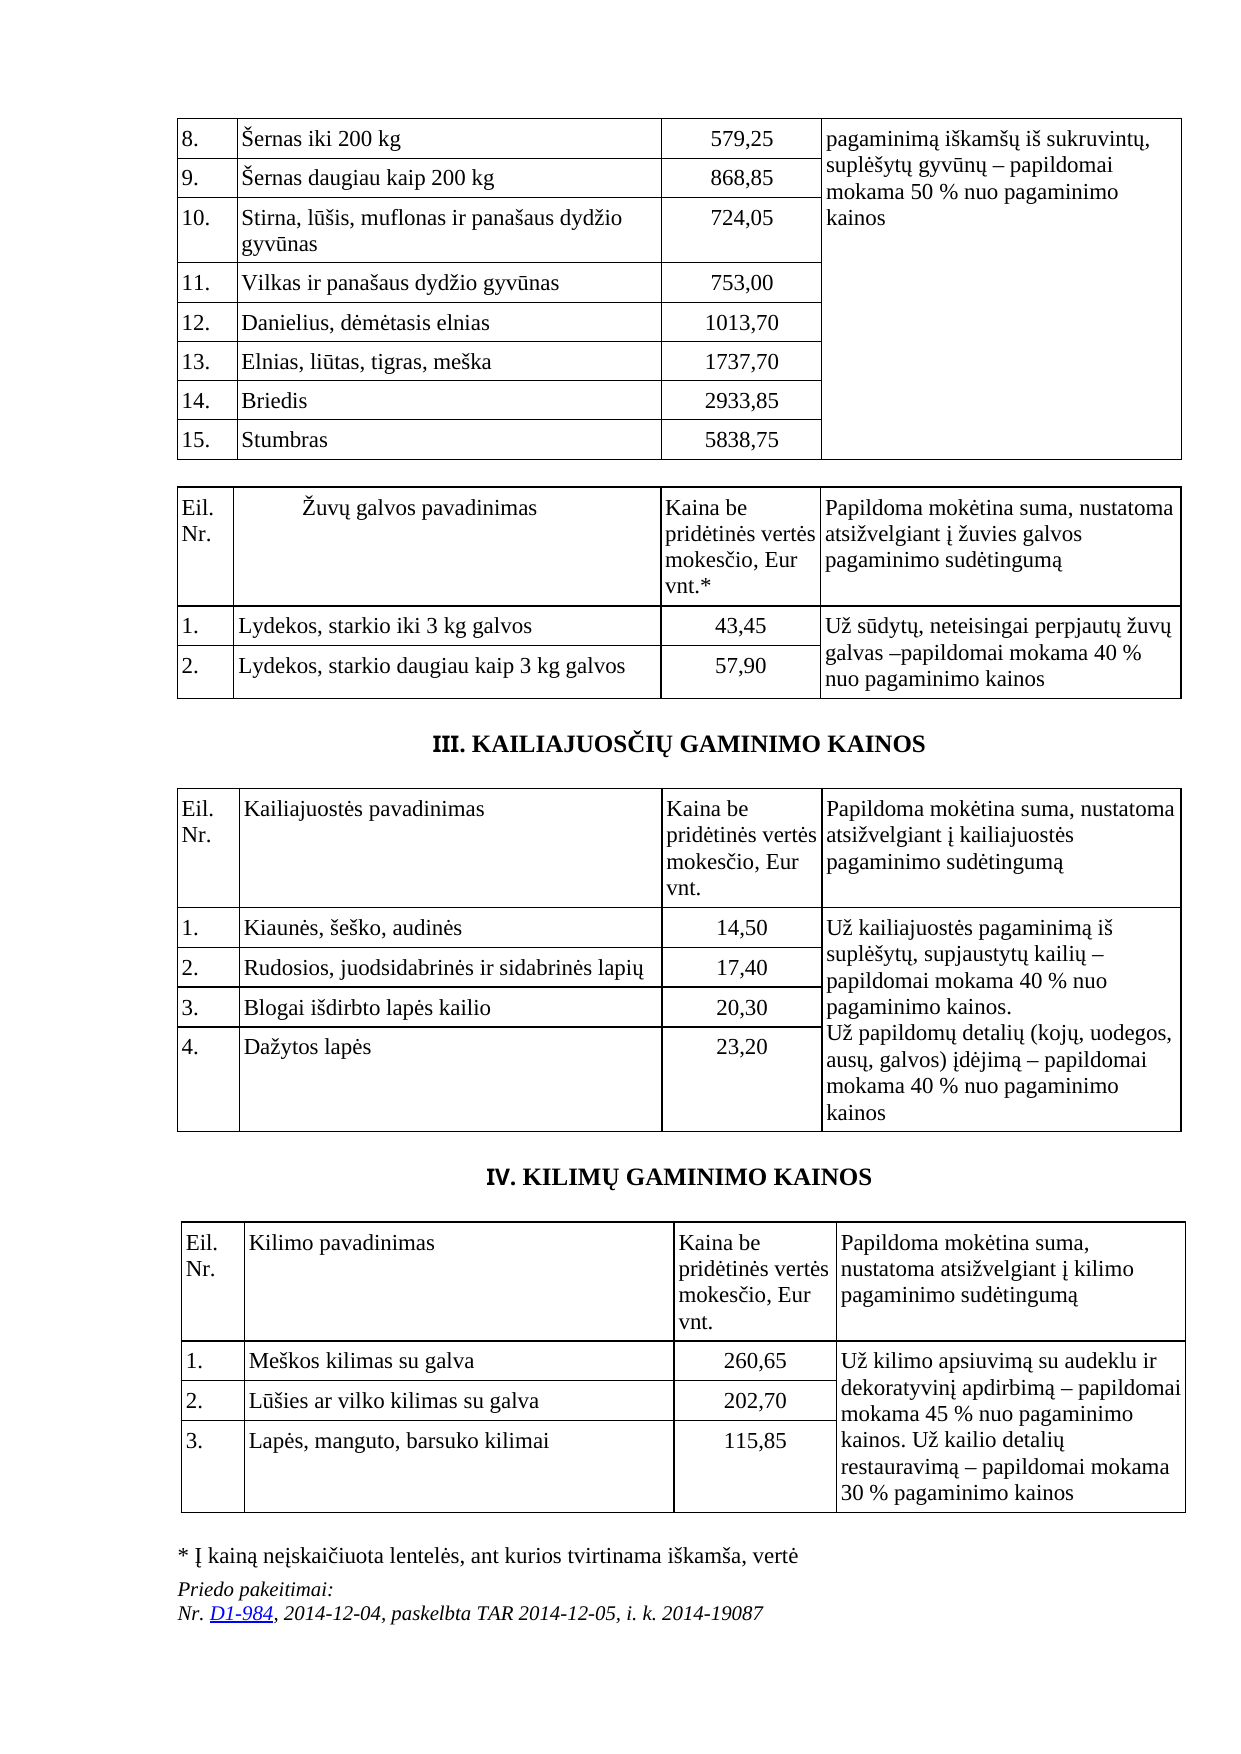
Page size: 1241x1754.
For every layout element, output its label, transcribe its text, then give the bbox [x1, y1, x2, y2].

table_cell Už kailiajuostės pagaminimą iš suplėšytų, supjaustytų kailių –papildomai mokama 40 % nuo pagaminimo kainos. Už papildomų detalių (kojų, uodegos, ausų, galvos) įdėjimą – papildomai mokama 40 % nuo pagaminimo kainos [823, 908, 1180, 1131]
table_cell Briedis [238, 381, 661, 419]
table_cell Elnias, liūtas, tigras, meška [238, 342, 661, 380]
table_cell Lūšies ar vilko kilimas su galva [245, 1381, 673, 1419]
text IV. KILIMŲ GAMINIMO KAINOS [177, 1161, 1181, 1192]
table_cell 4. [178, 1028, 239, 1131]
table_cell 202,70 [675, 1381, 836, 1419]
table_cell 17,40 [663, 948, 821, 986]
table_header Papildoma mokėtina suma, nustatoma atsižvelgiant į kailiajuostės pagaminimo sudėtingumą [823, 789, 1180, 907]
table_cell 1. [178, 607, 233, 645]
table_cell 2. [178, 948, 239, 986]
table_cell 2933,85 [662, 381, 821, 419]
table_cell 9. [178, 159, 237, 197]
table_cell 2. [182, 1381, 244, 1419]
table_header Papildoma mokėtina suma, nustatoma atsižvelgiant į žuvies galvos pagaminimo sudėtingumą [821, 488, 1180, 605]
table_cell Lapės, manguto, barsuko kilimai [245, 1421, 673, 1512]
table_cell 11. [178, 263, 237, 302]
table_header Eil. Nr. [182, 1223, 244, 1340]
text Nr. D1-984, 2014-12-04, paskelbta TAR 2014-12-05, i. k. 2014-19087 [177, 1601, 1181, 1625]
table_cell pagaminimą iškamšų iš sukruvintų, suplėšytų gyvūnų – papildomai mokama 50 % nuo pagaminimo kainos [822, 119, 1181, 459]
table_cell 14. [178, 381, 237, 419]
table_cell 10. [178, 198, 237, 262]
table_cell Blogai išdirbto lapės kailio [240, 988, 661, 1026]
table_cell Meškos kilimas su galva [245, 1342, 673, 1380]
table_header Kailiajuostės pavadinimas [240, 789, 661, 907]
text Priedo pakeitimai: [177, 1577, 1181, 1601]
table_cell 3. [178, 988, 239, 1026]
table_cell 23,20 [663, 1028, 821, 1131]
table_cell 13. [178, 342, 237, 380]
table_cell Stumbras [238, 420, 661, 459]
table_cell 8. [178, 119, 237, 157]
table_cell 1013,70 [662, 303, 821, 341]
table_cell 57,90 [662, 646, 820, 697]
table_cell Stirna, lūšis, muflonas ir panašaus dydžio gyvūnas [238, 198, 661, 262]
table_cell 579,25 [662, 119, 821, 157]
table_header Kilimo pavadinimas [245, 1223, 673, 1340]
table_cell Dažytos lapės [240, 1028, 661, 1131]
table_header Kaina be pridėtinės vertės mokesčio, Eur vnt. [663, 789, 821, 907]
table_cell Lydekos, starkio daugiau kaip 3 kg galvos [234, 646, 660, 697]
table_cell 868,85 [662, 159, 821, 197]
table_cell 15. [178, 420, 237, 459]
table_cell 2. [178, 646, 233, 697]
table_cell Vilkas ir panašaus dydžio gyvūnas [238, 263, 661, 302]
table_cell 5838,75 [662, 420, 821, 459]
table_header Kaina be pridėtinės vertės mokesčio, Eur vnt.* [662, 488, 820, 605]
table_cell 260,65 [675, 1342, 836, 1380]
table_cell 12. [178, 303, 237, 341]
table_cell 115,85 [675, 1421, 836, 1512]
table_cell 43,45 [662, 607, 820, 645]
table_header Kaina be pridėtinės vertės mokesčio, Eur vnt. [675, 1223, 836, 1340]
table_header Žuvų galvos pavadinimas [234, 488, 660, 605]
table_header Papildoma mokėtina suma, nustatoma atsižvelgiant į kilimo pagaminimo sudėtingumą [837, 1223, 1185, 1340]
table_cell Šernas daugiau kaip 200 kg [238, 159, 661, 197]
table_cell Šernas iki 200 kg [238, 119, 661, 157]
table_cell Danielius, dėmėtasis elnias [238, 303, 661, 341]
table_cell 14,50 [663, 908, 821, 946]
table_cell Kiaunės, šeško, audinės [240, 908, 661, 946]
table_cell 20,30 [663, 988, 821, 1026]
table_cell Rudosios, juodsidabrinės ir sidabrinės lapių [240, 948, 661, 986]
text * Į kainą neįskaičiuota lentelės, ant kurios tvirtinama iškamša, vertė [177, 1542, 1181, 1568]
table_cell 1. [178, 908, 239, 946]
table_header Eil. Nr. [178, 488, 233, 605]
table_cell Už kilimo apsiuvimą su audeklu ir dekoratyvinį apdirbimą – papildomai mokama 45 % nuo pagaminimo kainos. Už kailio detalių restauravimą – papildomai mokama 30 % pagaminimo kainos [837, 1342, 1185, 1512]
table_cell 3. [182, 1421, 244, 1512]
table_cell 1. [182, 1342, 244, 1380]
table_cell Lydekos, starkio iki 3 kg galvos [234, 607, 660, 645]
table_cell 1737,70 [662, 342, 821, 380]
table_header Eil. Nr. [178, 789, 239, 907]
table_cell 753,00 [662, 263, 821, 302]
table_cell 724,05 [662, 198, 821, 262]
table_cell Už sūdytų, neteisingai perpjautų žuvų galvas –papildomai mokama 40 % nuo pagaminimo kainos [821, 607, 1180, 697]
text III. KAILIAJUOSČIŲ GAMINIMO KAINOS [177, 728, 1181, 759]
